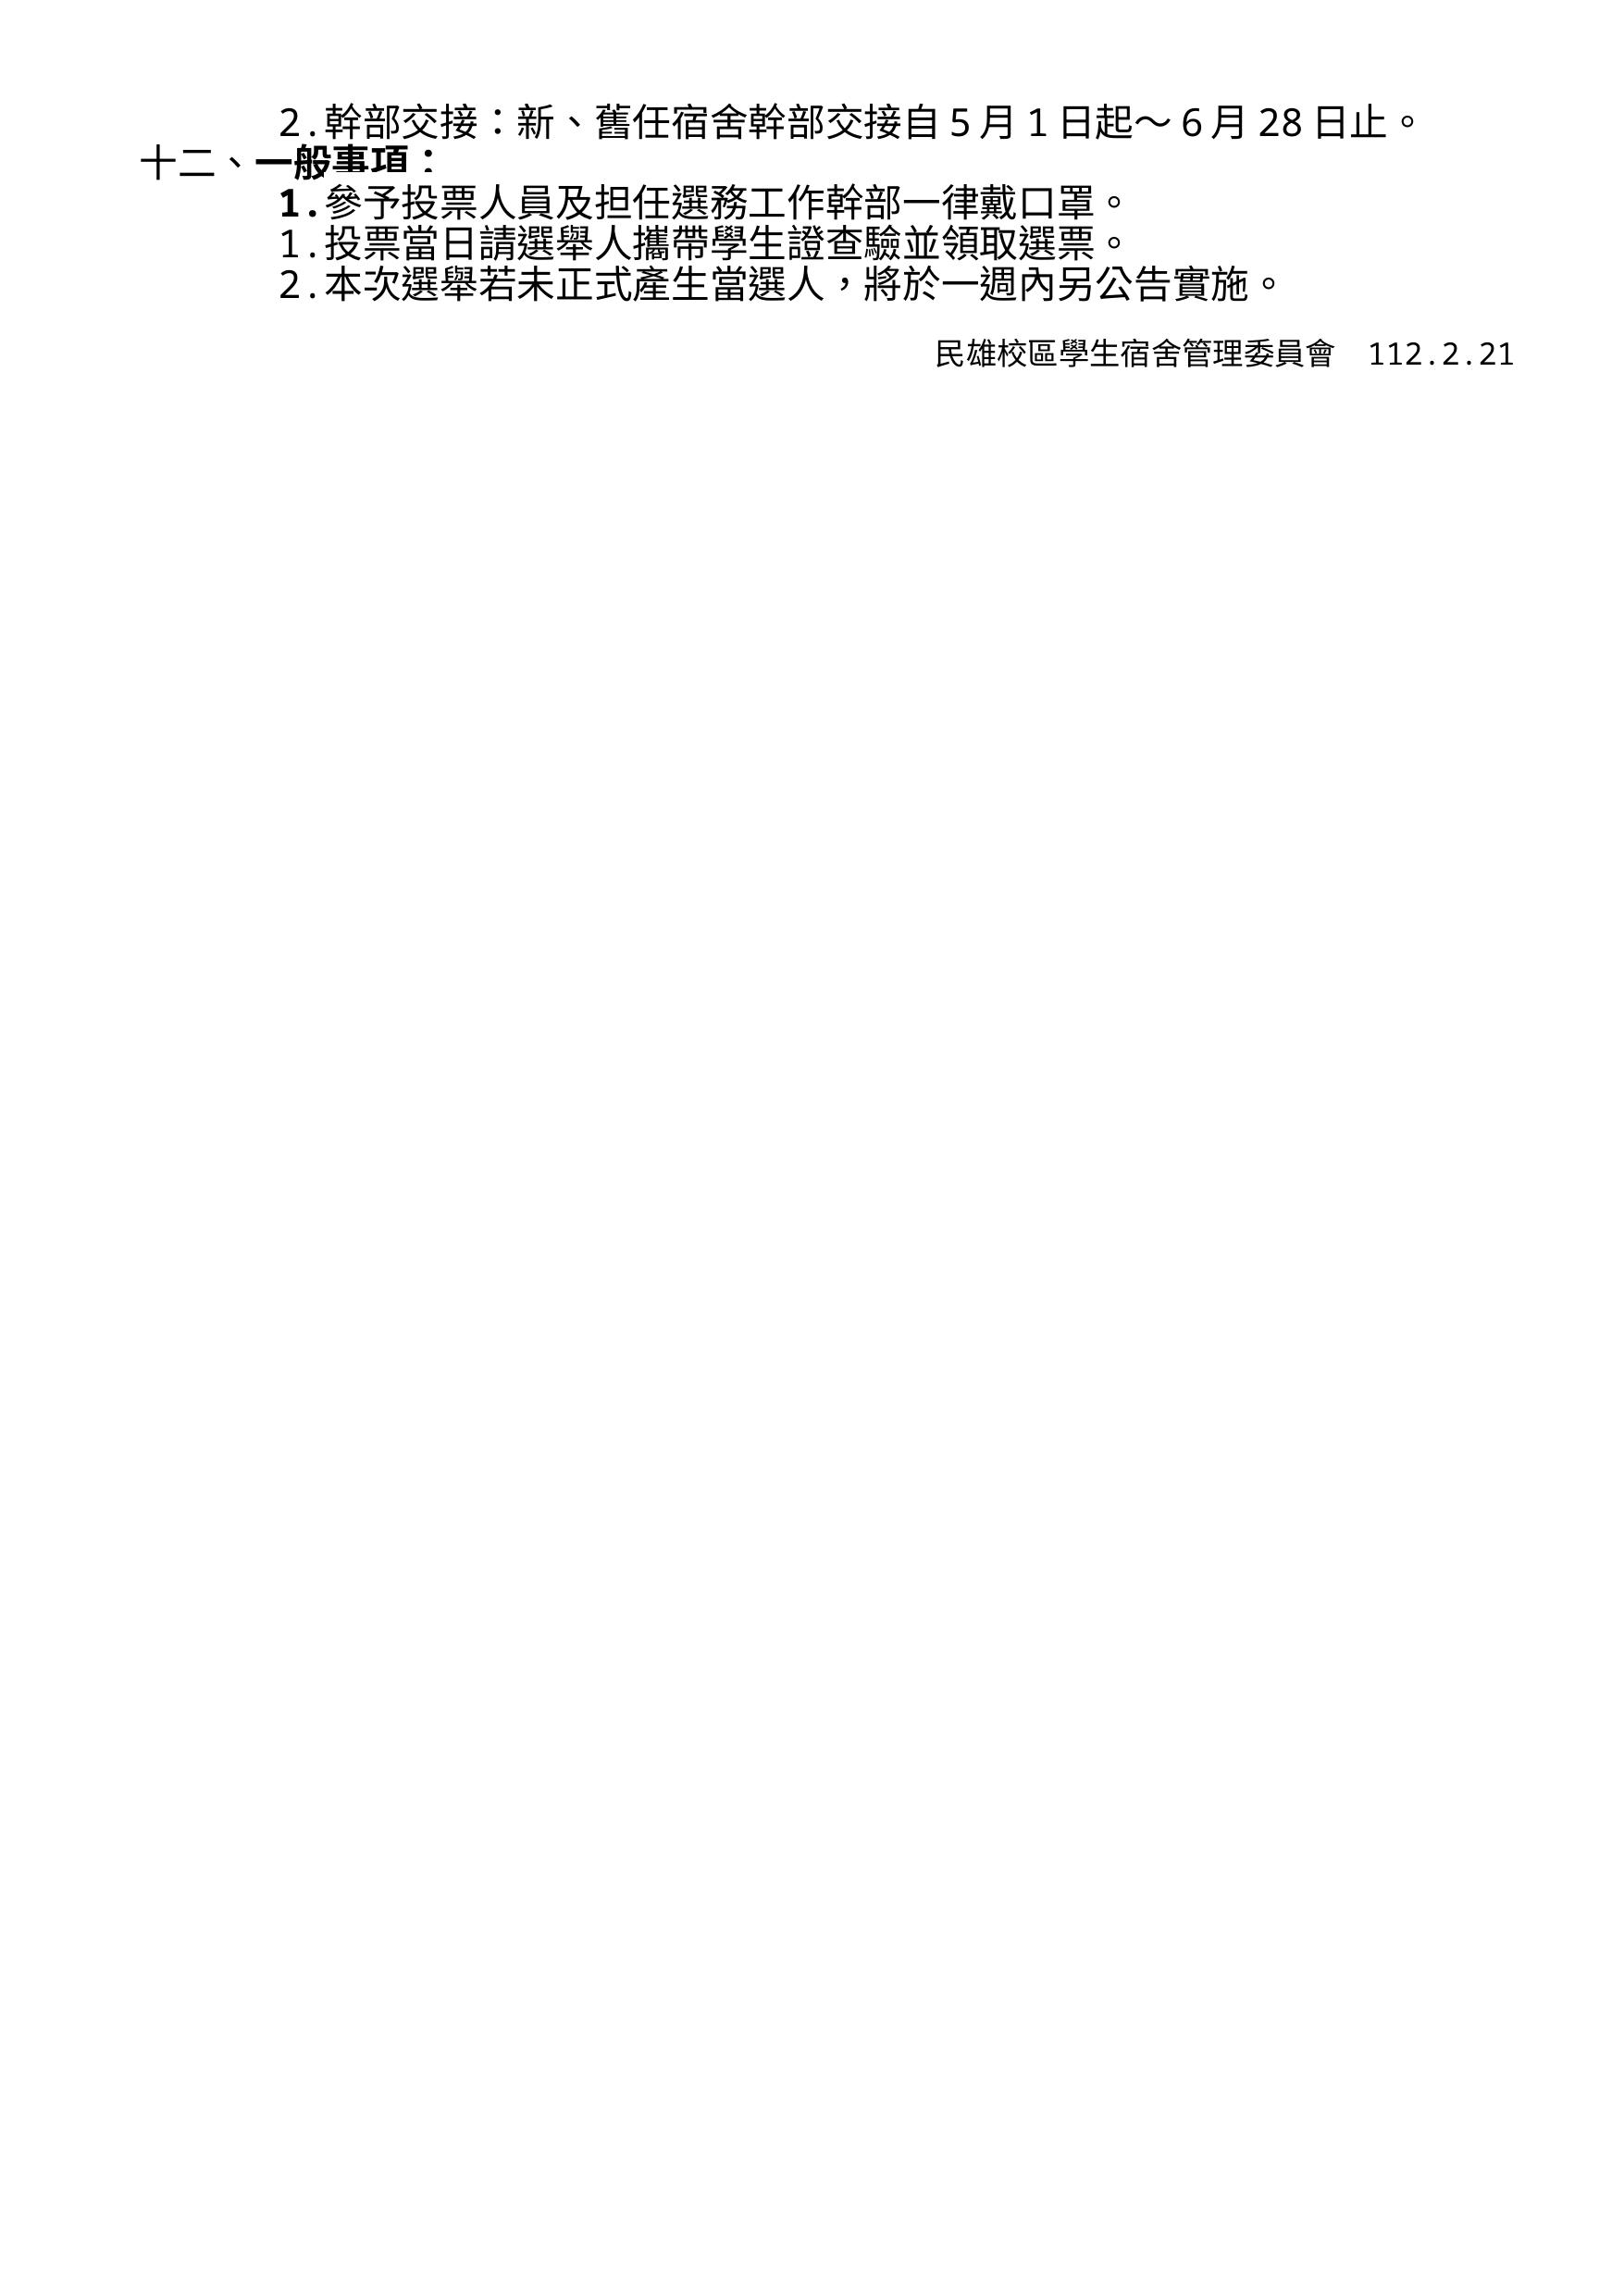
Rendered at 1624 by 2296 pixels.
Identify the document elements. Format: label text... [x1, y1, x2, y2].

text 1.投票當日請選舉人攜帶學生證查驗並領取選票。 [116, 225, 1515, 266]
text 民雄校區學生宿舍管理委員會 112.2.21 [116, 306, 1515, 372]
text 2.本次選舉若未正式產生當選人，將於一週內另公告實施。 [116, 266, 1515, 306]
text 1.參予投票人員及担任選務工作幹部一律戴口罩。 [116, 185, 1515, 225]
text 十二、一般事項： [116, 144, 1515, 185]
text 2.幹部交接：新、舊任宿舍幹部交接自5月1日起〜 6月28日止。 [116, 104, 1515, 144]
